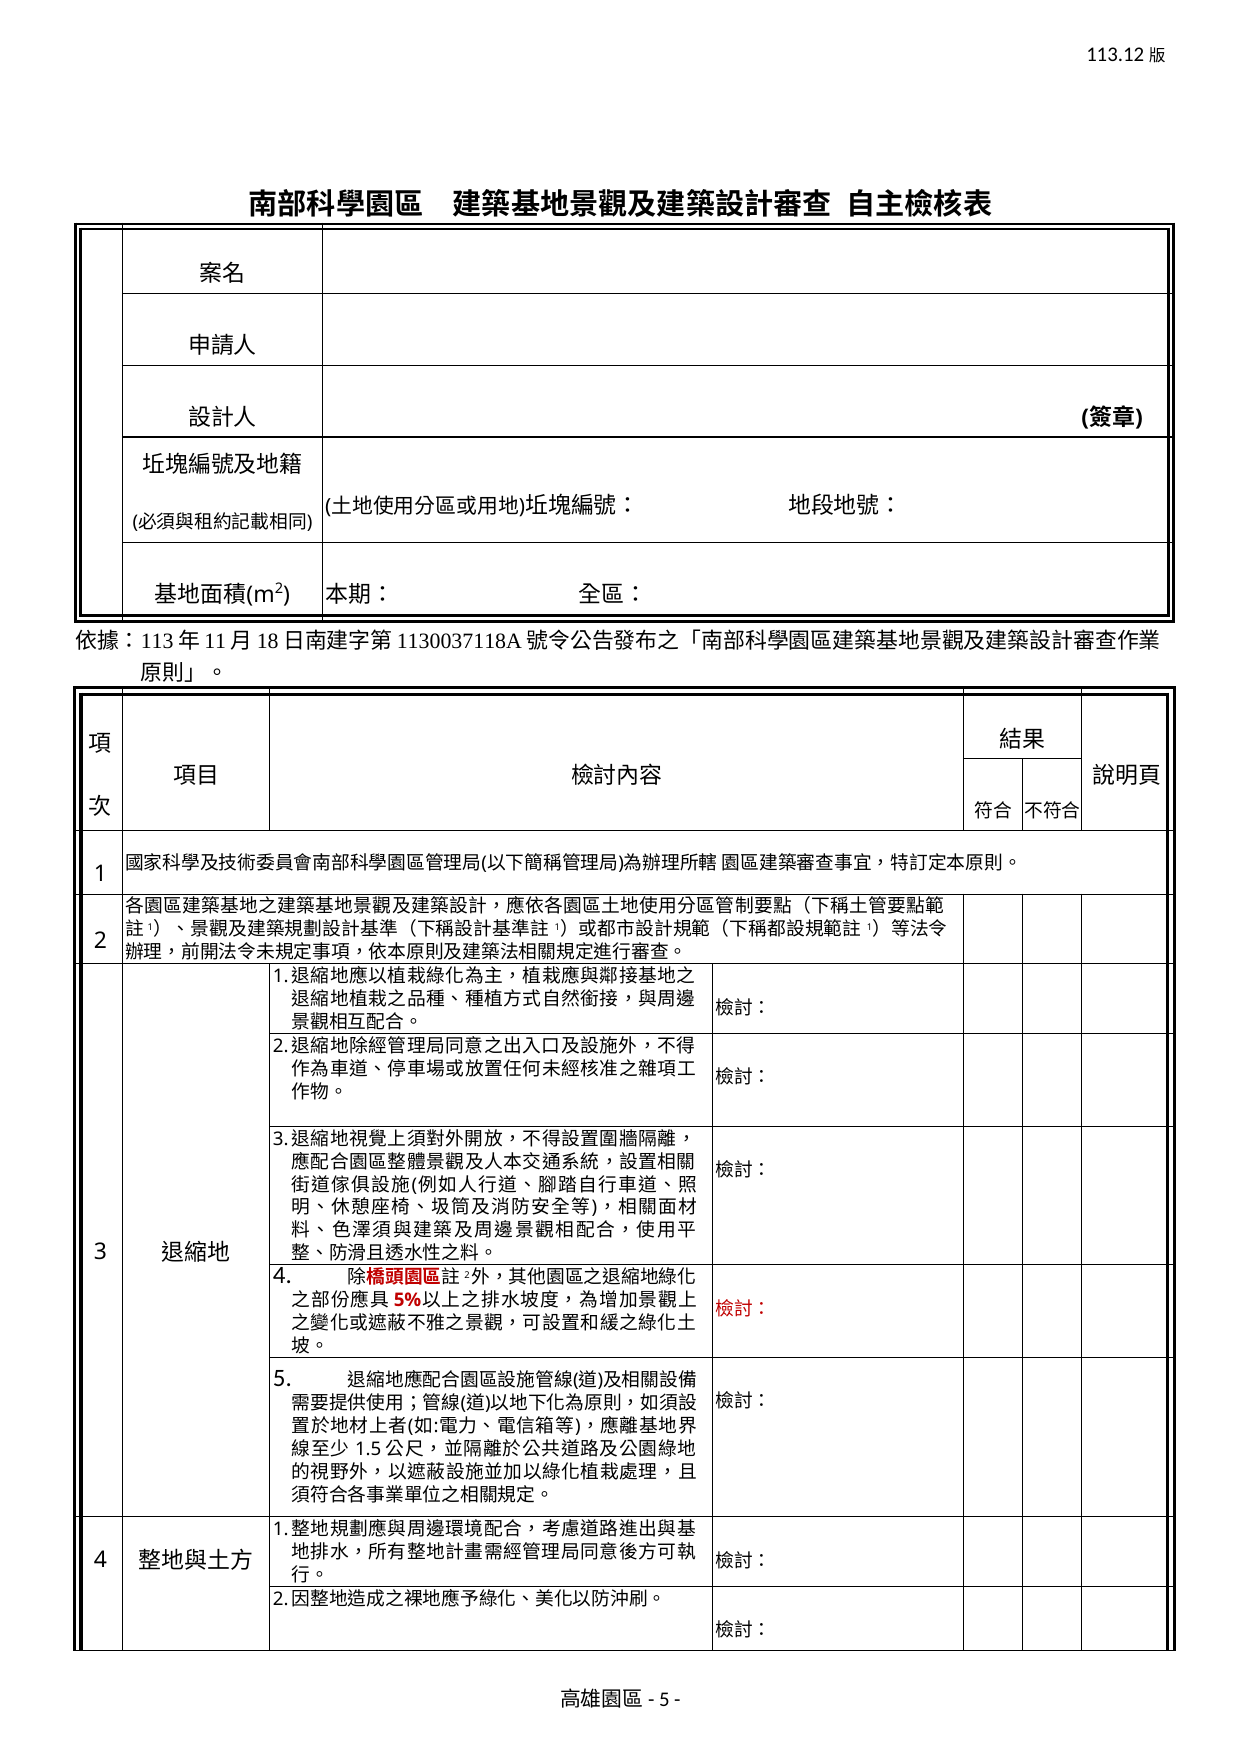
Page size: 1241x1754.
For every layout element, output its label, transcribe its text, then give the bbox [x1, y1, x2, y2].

table_cell 整地規劃應與周邊環境配合，考慮道路進出與基地排水，所有整地計畫需經管理局同意後方可執行。 [270, 1517, 712, 1586]
table_cell 因整地造成之裸地應予綠化、美化以防沖刷。 [270, 1587, 712, 1649]
table_header 結果 [964, 696, 1081, 758]
table_cell [1082, 1265, 1166, 1357]
table_cell 檢討： [713, 1127, 963, 1264]
table_cell 國家科學及技術委員會南部科學園區管理局(以下簡稱管理局)為辦理所轄 園區建築審查事宜，特訂定本原則。 [123, 831, 1166, 893]
table_header 說明頁 [1082, 689, 1171, 830]
table_cell [1023, 1034, 1081, 1126]
text 南部科學園區 建築基地景觀及建築設計審查 自主檢核表 [75, 160, 1165, 222]
table_cell 坵塊編號及地籍 (必須與租約記載相同) [123, 438, 322, 542]
table_cell 檢討： [713, 1358, 963, 1516]
table_cell [1082, 1034, 1166, 1126]
table_cell 檢討： [713, 1034, 963, 1126]
table_cell [1023, 1587, 1081, 1649]
table_cell 檢討： [713, 1265, 963, 1357]
table_cell [964, 1517, 1022, 1586]
table_cell [1082, 1127, 1166, 1264]
table_header [964, 689, 1081, 693]
table_cell 退縮地應以植栽綠化為主，植栽應與鄰接基地之退縮地植栽之品種、種植方式自然銜接，與周邊景觀相互配合。 [270, 964, 712, 1033]
table_cell [964, 1587, 1022, 1649]
table_cell 退縮地視覺上須對外開放，不得設置圍牆隔離，應配合園區整體景觀及人本交通系統，設置相關街道傢俱設施(例如人行道、腳踏自行車道、照明、休憩座椅、圾筒及消防安全等)，相關面材 料、色澤須與建築及周邊景觀相配合，使用平整、防滑且透水性之料。 [270, 1127, 712, 1264]
table_cell 2 [83, 895, 122, 963]
table_cell 整地與土方 [123, 1517, 269, 1649]
table_cell 退縮地應配合園區設施管線(道)及相關設備需要提供使用；管線(道)以地下化為原則，如須設置於地材上者(如:電力、電信箱等)，應離基地界線至少 1.5公尺，並隔離於公共道路及公園綠地的視野外，以遮蔽設施並加以綠化植栽處理，且須符合各事業單位之相關規定。 [270, 1358, 712, 1516]
table_cell [1023, 1127, 1081, 1264]
table_cell 退縮地 [123, 964, 269, 1516]
table_cell (土地使用分區或用地)坵塊編號： 地段地號： [323, 438, 1167, 542]
table_cell 符合 [964, 759, 1022, 830]
table_cell 除橋頭園區註2外，其他園區之退縮地綠化之部份應具5%以上之排水坡度，為增加景觀上之變化或遮蔽不雅之景觀，可設置和緩之綠化土坡。 [270, 1265, 712, 1357]
table_cell 申請人 [123, 294, 322, 364]
table_cell [1082, 1517, 1166, 1586]
table_cell [1023, 895, 1081, 963]
table_cell [964, 1265, 1022, 1357]
table_cell [1082, 964, 1166, 1033]
table_header 檢討內容 [270, 696, 963, 830]
table_cell 本期： 全區： [323, 543, 1167, 613]
text 依據：113年11月18日南建字第1130037118A號令公告發布之「南部科學園區建築基地景觀及建築設計審查作業原則」。 [75, 623, 1165, 686]
table_cell 檢討： [713, 1587, 963, 1649]
table_cell [964, 895, 1022, 963]
table_header [82, 230, 122, 613]
table_cell [1023, 1265, 1081, 1357]
table_cell 基地面積(m2) [123, 543, 322, 613]
table_cell 檢討： [713, 1517, 963, 1586]
table_header 項次 [78, 689, 122, 830]
table_cell 4 [83, 1517, 122, 1649]
table_cell [1023, 1517, 1081, 1586]
table_header 項目 [123, 696, 269, 830]
table_cell [323, 294, 1167, 364]
table_header [270, 689, 963, 693]
table_cell [964, 1358, 1022, 1516]
table_cell [964, 1034, 1022, 1126]
table_cell 各園區建築基地之建築基地景觀及建築設計，應依各園區土地使用分區管制要點（下稱土管要點範註1）、景觀及建築規劃設計基準（下稱設計基準註1）或都市設計規範（下稱都設規範註1）等法令辦理，前開法令未規定事項，依本原則及建築法相關規定進行審查。 [123, 895, 963, 963]
table_cell (簽章) [323, 366, 1167, 436]
table_cell 設計人 [123, 366, 322, 436]
table_cell [964, 1127, 1022, 1264]
table_header [323, 225, 1171, 293]
table_cell [1082, 895, 1166, 963]
table_cell [1082, 1587, 1166, 1649]
table_cell 1 [83, 831, 122, 893]
table_cell 檢討： [713, 964, 963, 1033]
table_cell 退縮地除經管理局同意之出入口及設施外，不得作為車道、停車場或放置任何未經核准之雜項工作物。 [270, 1034, 712, 1126]
table_cell [1023, 1358, 1081, 1516]
table_cell [1082, 1358, 1166, 1516]
table_cell [964, 964, 1022, 1033]
table_cell [1023, 964, 1081, 1033]
table_header [123, 689, 269, 693]
table_header 案名 [123, 230, 322, 293]
table_header [78, 225, 122, 613]
table_cell 不符合 [1023, 759, 1081, 830]
table_header [323, 230, 1167, 293]
table_cell 3 [83, 964, 122, 1516]
